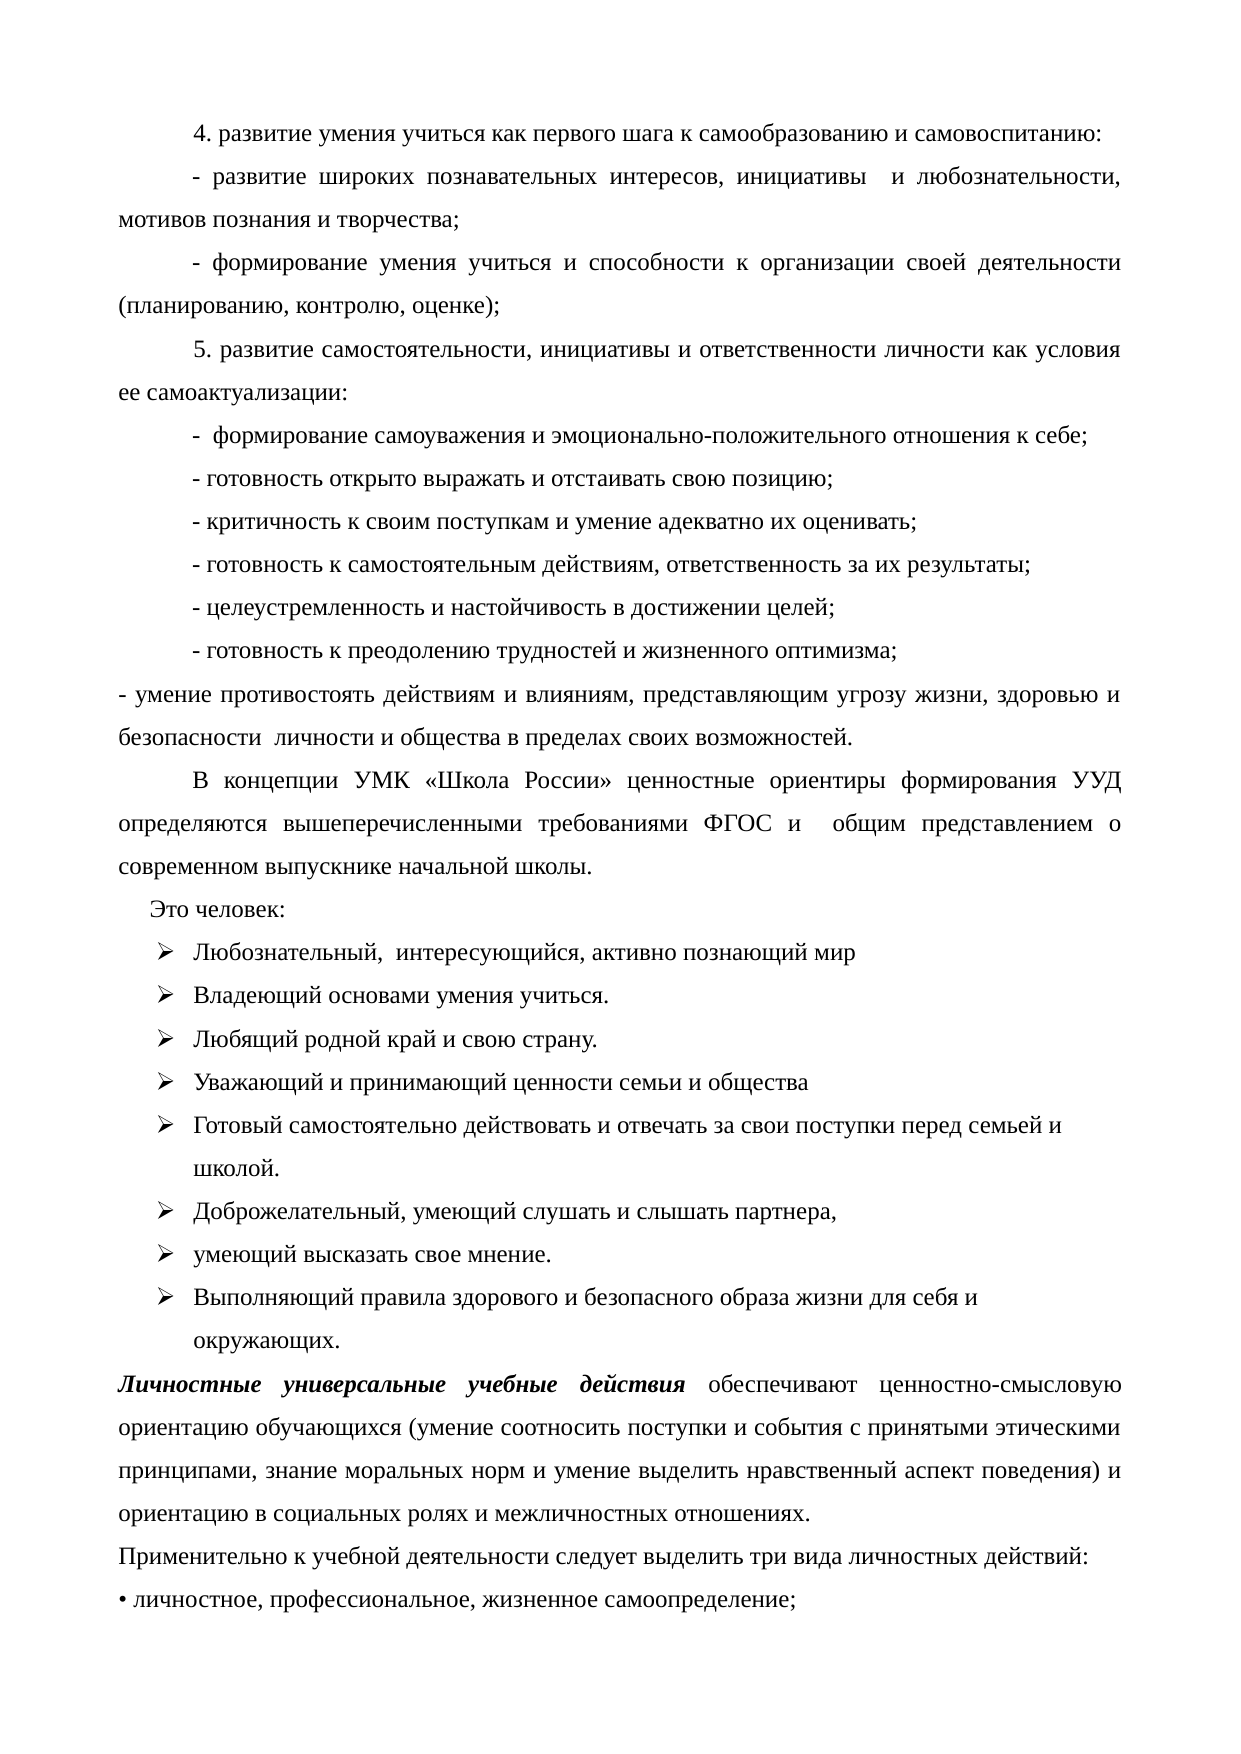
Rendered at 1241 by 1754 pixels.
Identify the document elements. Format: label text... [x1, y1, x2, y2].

text 4. развитие умения учиться как первого шага к самообразованию и самовоспитанию: [118, 118, 1122, 147]
text - формирование самоуважения и эмоционально-положительного отношения к себе; [118, 420, 1122, 449]
text 5. развитие самостоятельности, инициативы и ответственности личности как условия ее самоактуализации: [118, 334, 1122, 406]
text - умение противостоять действиям и влияниям, представляющим угрозу жизни, здоровью и безопасности личности и общества в пределах своих возможностей. [118, 679, 1122, 751]
text - готовность открыто выражать и отстаивать свою позицию; [118, 463, 1122, 492]
list Любящий родной край и свою страну. [156, 1024, 1122, 1052]
list Готовый самостоятельно действовать и отвечать за свои поступки перед семьей и школой. [156, 1110, 1122, 1182]
list Владеющий основами умения учиться. [156, 981, 1122, 1009]
text Личностные универсальные учебные действия обеспечивают ценностно-смысловую ориентацию обучающихся (умение соотносить поступки и события с принятыми этическими принципами, знание моральных норм и умение выделить нравственный аспект поведения) и ориентацию в социальных ролях и межличностных отношениях. [118, 1369, 1122, 1527]
text - готовность к преодолению трудностей и жизненного оптимизма; [118, 636, 1122, 664]
text Применительно к учебной деятельности следует выделить три вида личностных действий: [118, 1541, 1122, 1570]
list Выполняющий правила здорового и безопасного образа жизни для себя и окружающих. [156, 1282, 1122, 1354]
list Уважающий и принимающий ценности семьи и общества [156, 1067, 1122, 1096]
text - целеустремленность и настойчивость в достижении целей; [118, 592, 1122, 621]
text В концепции УМК «Школа России» ценностные ориентиры формирования УУД определяются вышеперечисленными требованиями ФГОС и общим представлением о современном выпускнике начальной школы. [118, 765, 1122, 880]
text - критичность к своим поступкам и умение адекватно их оценивать; [118, 506, 1122, 535]
list умеющий высказать свое мнение. [156, 1239, 1122, 1268]
list Доброжелательный, умеющий слушать и слышать партнера, [156, 1196, 1122, 1225]
text - развитие широких познавательных интересов, инициативы и любознательности, мотивов познания и творчества; [118, 161, 1122, 233]
text Это человек: [118, 894, 1122, 923]
text - формирование умения учиться и способности к организации своей деятельности (планированию, контролю, оценке); [118, 247, 1122, 319]
text • личностное, профессиональное, жизненное самоопределение; [118, 1584, 1122, 1613]
list Любознательный, интересующийся, активно познающий мир [156, 937, 1122, 966]
text - готовность к самостоятельным действиям, ответственность за их результаты; [118, 549, 1122, 578]
